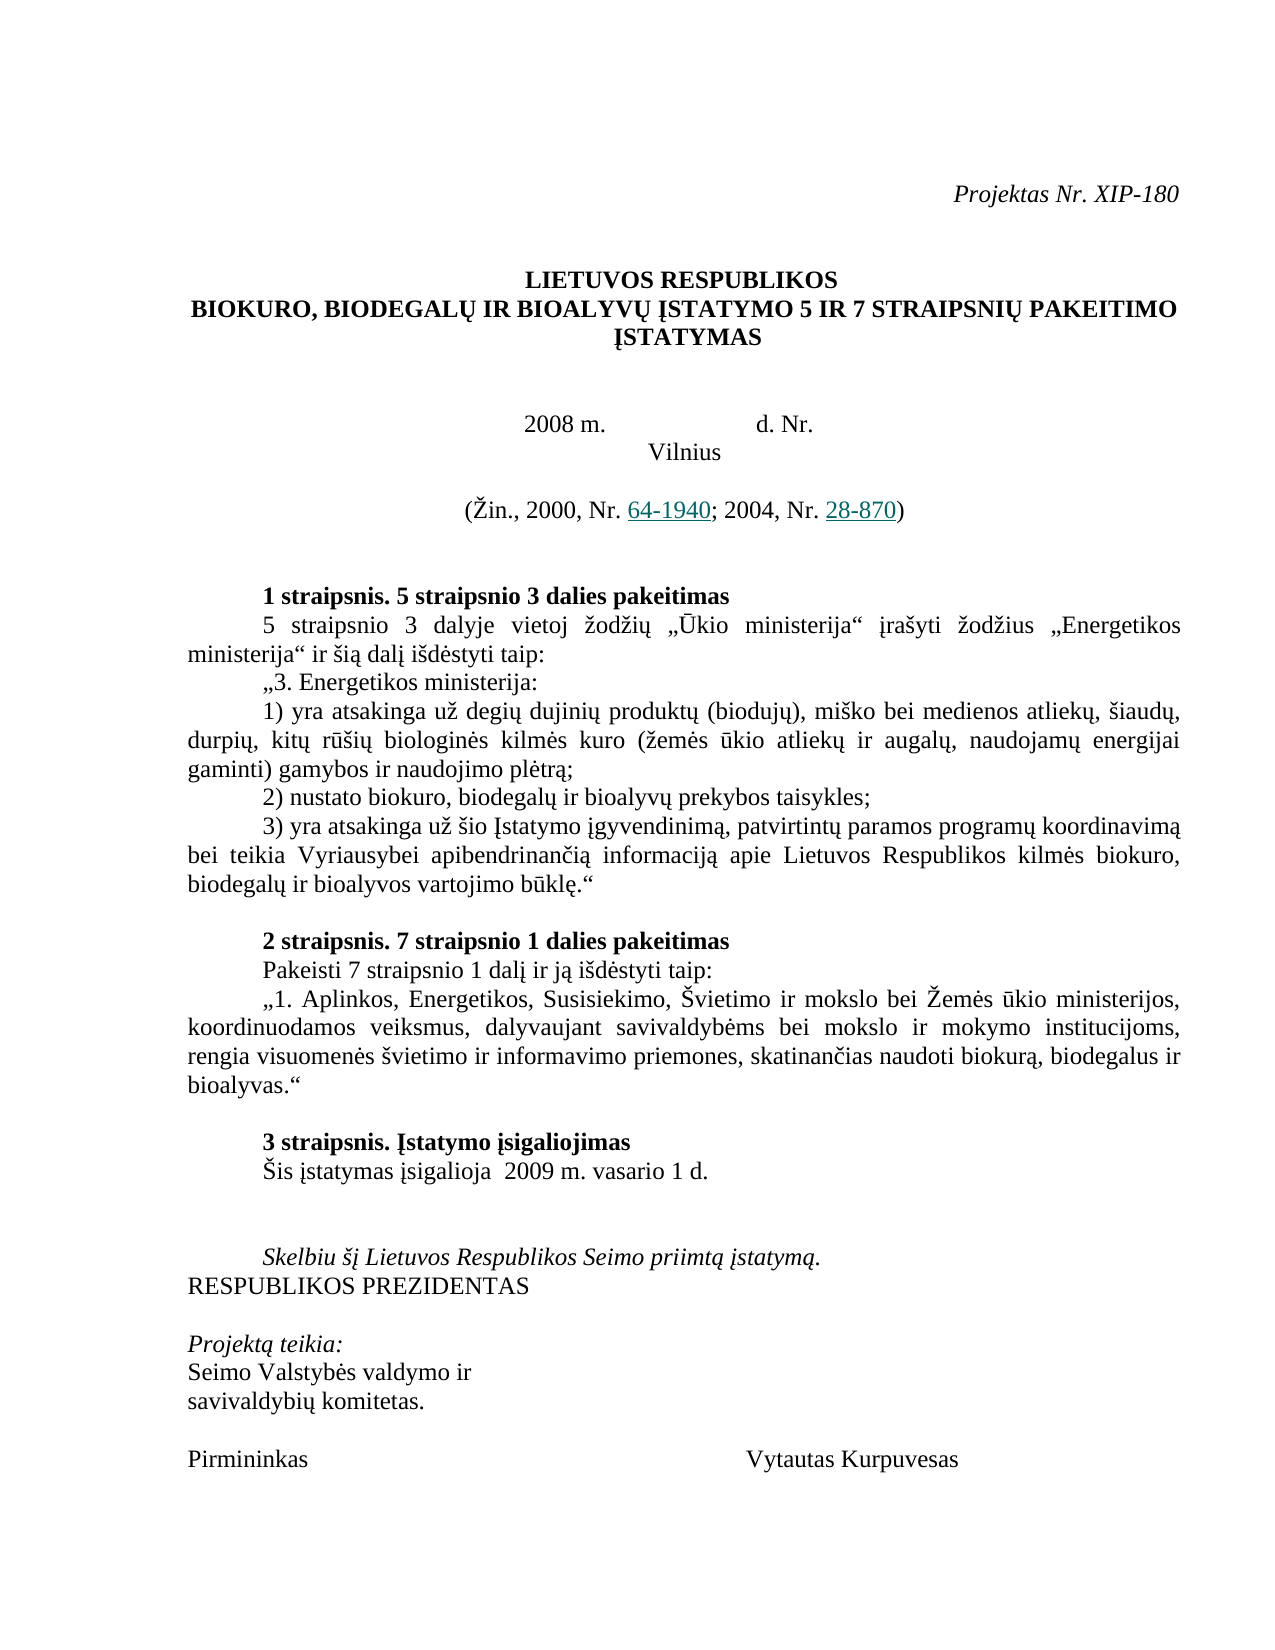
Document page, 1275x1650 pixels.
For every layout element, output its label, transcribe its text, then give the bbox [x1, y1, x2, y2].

text Pirmininkas Vytautas Kurpuvesas [187, 1444, 1181, 1472]
text 1) yra atsakinga už degių dujinių produktų (biodujų), miško bei medienos atliekų, šiaudų, durpių, kitų rūšių biologinės kilmės kuro (žemės ūkio atliekų ir augalų, naudojamų energijai gaminti) gamybos ir naudojimo plėtrą; [187, 696, 1181, 782]
text 3 straipsnis. Įstatymo įsigaliojimas [187, 1127, 1181, 1156]
text Projektą teikia: [187, 1329, 1181, 1357]
text RESPUBLIKOS PREZIDENTAS [187, 1271, 1181, 1300]
text (Žin., 2000, Nr. 64-1940; 2004, Nr. 28-870) [187, 495, 1181, 524]
text Skelbiu šį Lietuvos Respublikos Seimo priimtą įstatymą. [187, 1242, 1181, 1271]
text Šis įstatymas įsigalioja 2009 m. vasario 1 d. [187, 1156, 1181, 1185]
text Seimo Valstybės valdymo ir [187, 1357, 1181, 1386]
text ĮSTATYMAS [187, 322, 1181, 351]
text 3) yra atsakinga už šio Įstatymo įgyvendinimą, patvirtintų paramos programų koordinavimą bei teikia Vyriausybei apibendrinančią informaciją apie Lietuvos Respublikos kilmės biokuro, biodegalų ir bioalyvos vartojimo būklę.“ [187, 811, 1181, 897]
text „3. Energetikos ministerija: [187, 667, 1181, 696]
text 2 straipsnis. 7 straipsnio 1 dalies pakeitimas [187, 926, 1181, 955]
text Pakeisti 7 straipsnio 1 dalį ir ją išdėstyti taip: [187, 955, 1181, 984]
text savivaldybių komitetas. [187, 1386, 1181, 1415]
text 5 straipsnio 3 dalyje vietoj žodžių „Ūkio ministerija“ įrašyti žodžius „Energetikos ministerija“ ir šią dalį išdėstyti taip: [187, 610, 1181, 667]
text Vilnius [187, 437, 1181, 466]
text Projektas Nr. XIP-180 [187, 179, 1181, 207]
text 1 straipsnis. 5 straipsnio 3 dalies pakeitimas [187, 581, 1181, 610]
text LIETUVOS RESPUBLIKOS [187, 265, 1181, 294]
text BIOKURO, BIODEGALŲ IR BIOALYVŲ įstatymo 5 ir 7 STRAIPSNIŲ PAKEITIMO [187, 294, 1181, 322]
text „1. Aplinkos, Energetikos, Susisiekimo, Švietimo ir mokslo bei Žemės ūkio ministerijos, koordinuodamos veiksmus, dalyvaujant savivaldybėms bei mokslo ir mokymo institucijoms, rengia visuomenės švietimo ir informavimo priemones, skatinančias naudoti biokurą, biodegalus ir bioalyvas.“ [187, 984, 1181, 1099]
text 2008 m. d. Nr. [187, 409, 1181, 437]
text 2) nustato biokuro, biodegalų ir bioalyvų prekybos taisykles; [187, 782, 1181, 811]
